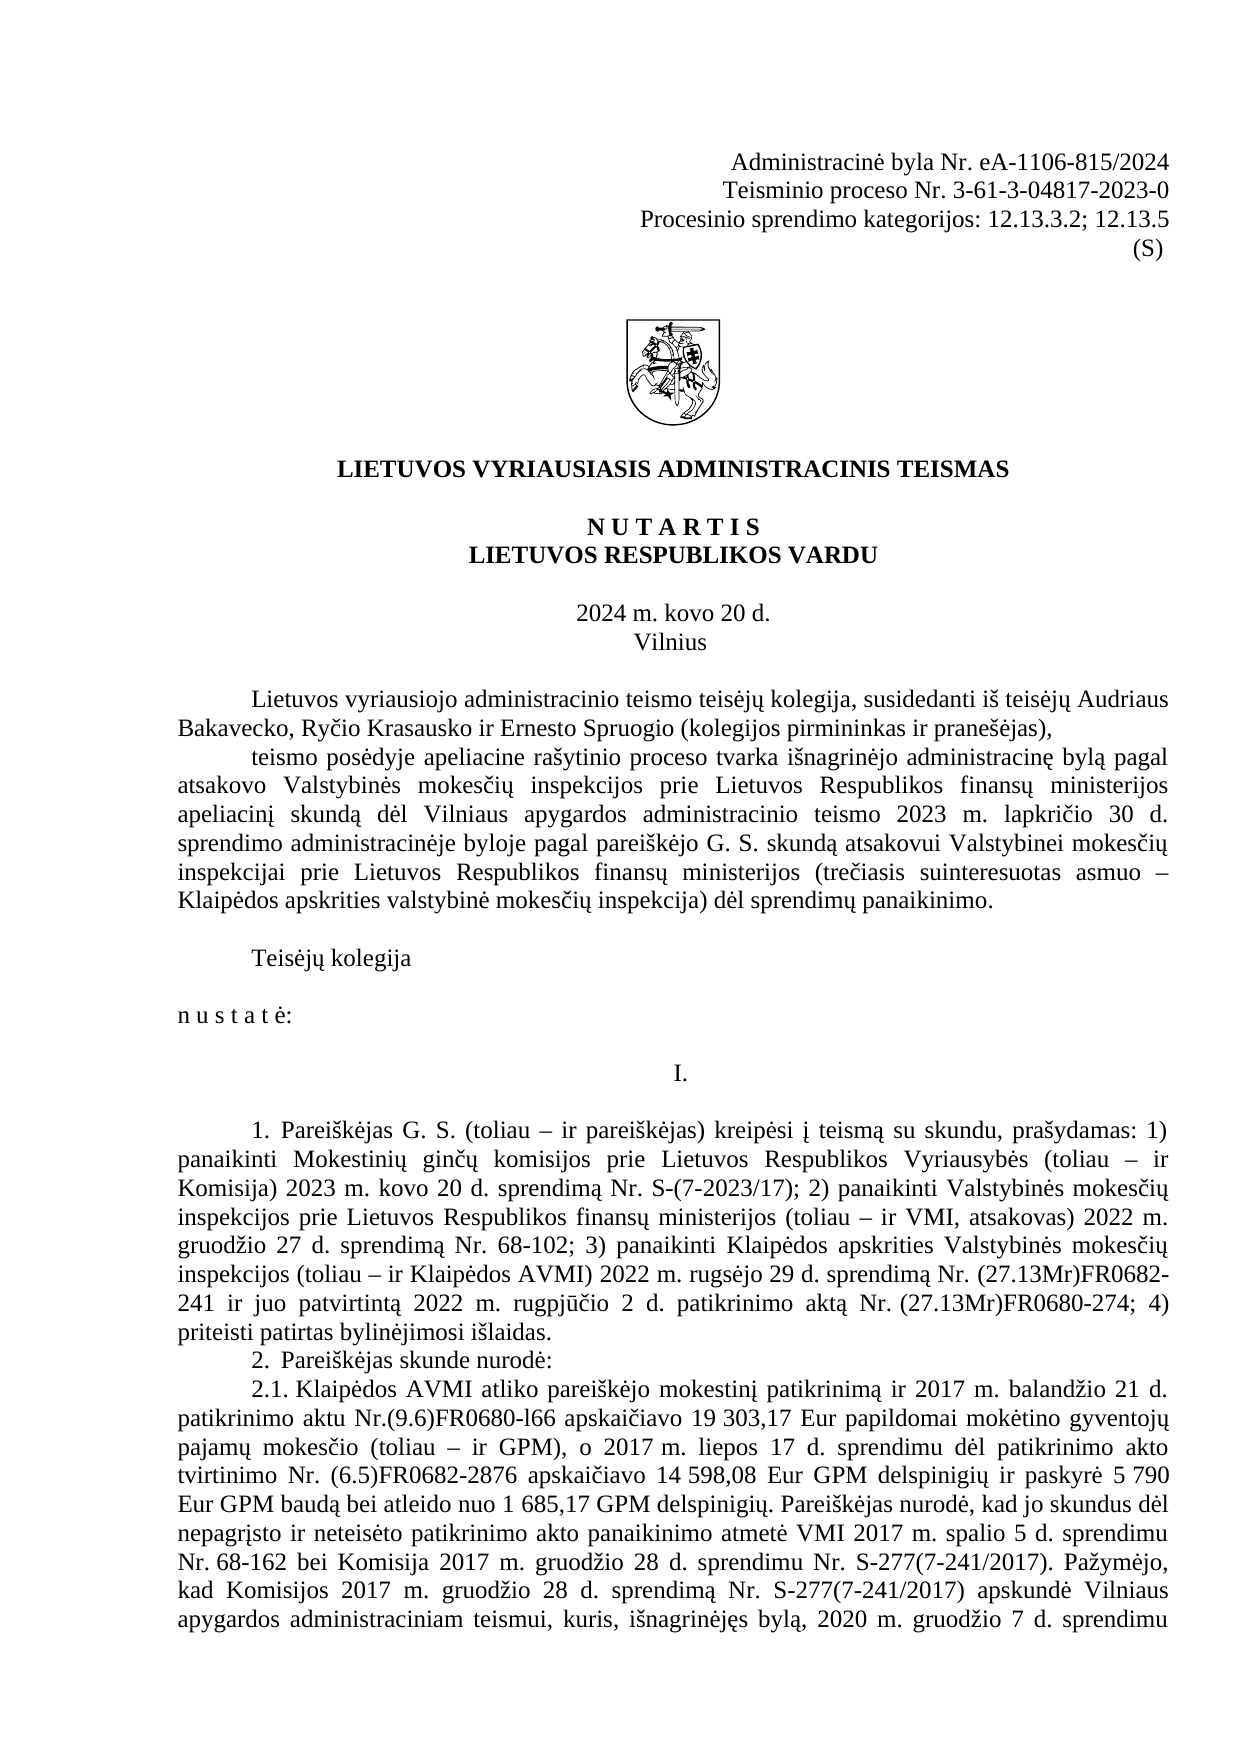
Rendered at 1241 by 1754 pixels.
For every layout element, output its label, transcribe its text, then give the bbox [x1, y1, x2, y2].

text nustatė: [177, 1001, 1169, 1029]
text Teisminio proceso Nr. 3-61-3-04817-2023-0 [177, 176, 1169, 204]
text Vilnius [177, 627, 1169, 656]
text 2. Pareiškėjas skunde nurodė: [177, 1346, 1169, 1374]
text teismo posėdyje apeliacine rašytinio proceso tvarka išnagrinėjo administracinę bylą pagal atsakovo Valstybinės mokesčių inspekcijos prie Lietuvos Respublikos finansų ministerijos apeliacinį skundą dėl Vilniaus apygardos administracinio teismo 2023 m. lapkričio 30 d. sprendimo administracinėje byloje pagal pareiškėjo G. S. skundą atsakovui Valstybinei mokesčių inspekcijai prie Lietuvos Respublikos finansų ministerijos (trečiasis suinteresuotas asmuo – Klaipėdos apskrities valstybinė mokesčių inspekcija) dėl sprendimų panaikinimo. [177, 742, 1169, 914]
text LIETUVOS VYRIAUSIASIS ADMINISTRACINIS TEISMAS [177, 454, 1169, 483]
text NUTARTIS [177, 512, 1169, 541]
text (S) [177, 233, 1169, 262]
text Lietuvos vyriausiojo administracinio teismo teisėjų kolegija, susidedanti iš teisėjų Audriaus Bakavecko, Ryčio Krasausko ir Ernesto Spruogio (kolegijos pirmininkas ir pranešėjas), [177, 684, 1169, 742]
text 2024 m. kovo 20 d. [177, 598, 1169, 627]
text 2.1. Klaipėdos AVMI atliko pareiškėjo mokestinį patikrinimą ir 2017 m. balandžio 21 d. patikrinimo aktu Nr.(9.6)FR0680-l66 apskaičiavo 19 303,17 Eur papildomai mokėtino gyventojų pajamų mokesčio (toliau – ir GPM), o 2017 m. liepos 17 d. sprendimu dėl patikrinimo akto tvirtinimo Nr. (6.5)FR0682-2876 apskaičiavo 14 598,08 Eur GPM delspinigių ir paskyrė 5 790 Eur GPM baudą bei atleido nuo 1 685,17 GPM delspinigių. Pareiškėjas nurodė, kad jo skundus dėl nepagrįsto ir neteisėto patikrinimo akto panaikinimo atmetė VMI 2017 m. spalio 5 d. sprendimu Nr. 68-162 bei Komisija 2017 m. gruodžio 28 d. sprendimu Nr. S-277(7-241/2017). Pažymėjo, kad Komisijos 2017 m. gruodžio 28 d. sprendimą Nr. S-277(7-241/2017) apskundė Vilniaus apygardos administraciniam teismui, kuris, išnagrinėjęs bylą, 2020 m. gruodžio 7 d. sprendimu [177, 1374, 1169, 1633]
text 1. Pareiškėjas G. S. (toliau – ir pareiškėjas) kreipėsi į teismą su skundu, prašydamas: 1) panaikinti Mokestinių ginčų komisijos prie Lietuvos Respublikos Vyriausybės (toliau – ir Komisija) 2023 m. kovo 20 d. sprendimą Nr. S-(7-2023/17); 2) panaikinti Valstybinės mokesčių inspekcijos prie Lietuvos Respublikos finansų ministerijos (toliau – ir VMI, atsakovas) 2022 m. gruodžio 27 d. sprendimą Nr. 68-102; 3) panaikinti Klaipėdos apskrities Valstybinės mokesčių inspekcijos (toliau – ir Klaipėdos AVMI) 2022 m. rugsėjo 29 d. sprendimą Nr. (27.13Mr)FR0682-241 ir juo patvirtintą 2022 m. rugpjūčio 2 d. patikrinimo aktą Nr. (27.13Mr)FR0680-274; 4) priteisti patirtas bylinėjimosi išlaidas. [177, 1116, 1169, 1346]
text I. [215, 1058, 1169, 1087]
text Procesinio sprendimo kategorijos: 12.13.3.2; 12.13.5 [177, 204, 1169, 233]
text LIETUVOS RESPUBLIKOS VARDU [177, 541, 1169, 569]
text Teisėjų kolegija [177, 943, 1169, 972]
text Administracinė byla Nr. eA-1106-815/2024 [177, 147, 1169, 176]
